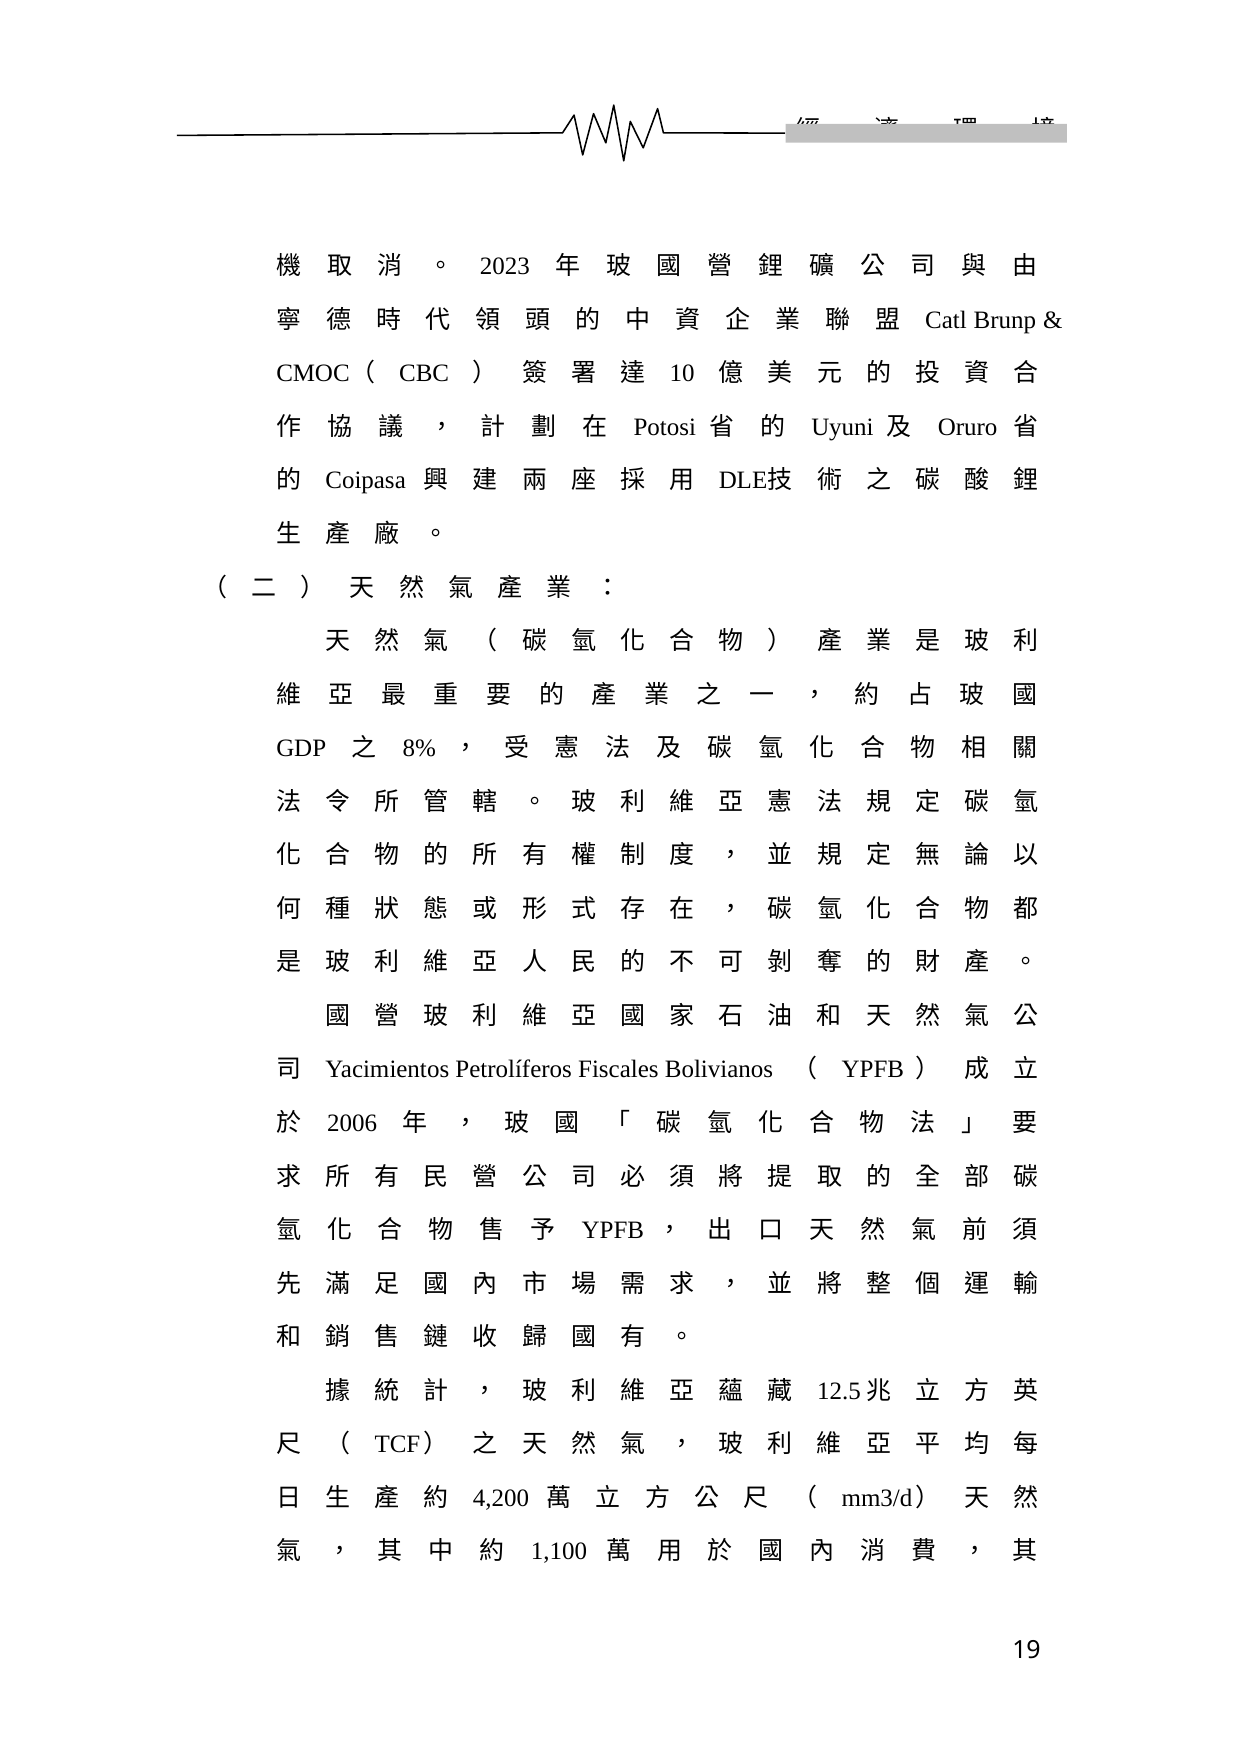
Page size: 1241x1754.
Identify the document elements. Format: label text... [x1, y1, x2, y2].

text 另外，在戰略性礦物部分，玻國政府保留鋰礦、放射性礦物及稀土等戰略性礦物或金屬之專屬開採權利，2017年玻利維亞政府成立國家鋰礦公司（YLB），該公司擁有與氯化鉀和碳酸鋰相關活動之專屬權利，即開採礦物、生產並銷售鋰（氯化鋰、硫酸鋰、氫氧化鋰和碳酸鋰）和鉀（氯化鉀、硝酸鉀、硫酸鉀及其衍生物和中間鹽）的專屬權。另根據「採礦和冶金法」，只有國有企業才能開採放射性礦物和稀土，任何鋰礦的開採與發展，都必須與COMIBOL及YLB共同合作，並且需承諾鋰礦不僅以原料方式出口，更須在玻利維亞境內進行加工，使附加價值及主要利潤留在國內。2018年玻利維亞國有鋰礦公司與德國ACI Systems簽署在烏尤尼鹽湖開採鋰礦的協議，2019年與中國大陸TBEA集團簽署了在西南部Potosi及Oruro高地之兩個鹽湖開發的協議，但該等協議因玻國發生社會危機取消。2023年玻國營鋰礦公司與由寧德時代領頭的中資企業聯盟Catl Brunp & CMOC（CBC）簽署達10億美元的投資合作協議，計劃在Potosi省的Uyuni及Oruro省的Coipasa興建兩座採用DLE技術之碳酸鋰生產廠。 [276, 237, 1063, 558]
text （二）天然氣產業： [202, 558, 1063, 612]
text 據統計，玻利維亞蘊藏12.5兆立方英尺（TCF）之天然氣，玻利維亞平均每日生產約4,200萬立方公尺（mm3/d）天然氣，其中約1,100萬用於國內消費，其 [276, 1362, 1063, 1576]
text 天然氣（碳氫化合物）產業是玻利維亞最重要的產業之一，約占玻國GDP之8%，受憲法及碳氫化合物相關法令所管轄。玻利維亞憲法規定碳氫化合物的所有權制度，並規定無論以何種狀態或形式存在，碳氫化合物都是玻利維亞人民的不可剝奪的財產。 [276, 612, 1063, 987]
text 國營玻利維亞國家石油和天然氣公司Yacimientos Petrolíferos Fiscales Bolivianos（YPFB）成立於2006年，玻國「碳氫化合物法」要求所有民營公司必須將提取的全部碳氫化合物售予YPFB，出口天然氣前須先滿足國內市場需求，並將整個運輸和銷售鏈收歸國有。 [276, 987, 1063, 1362]
